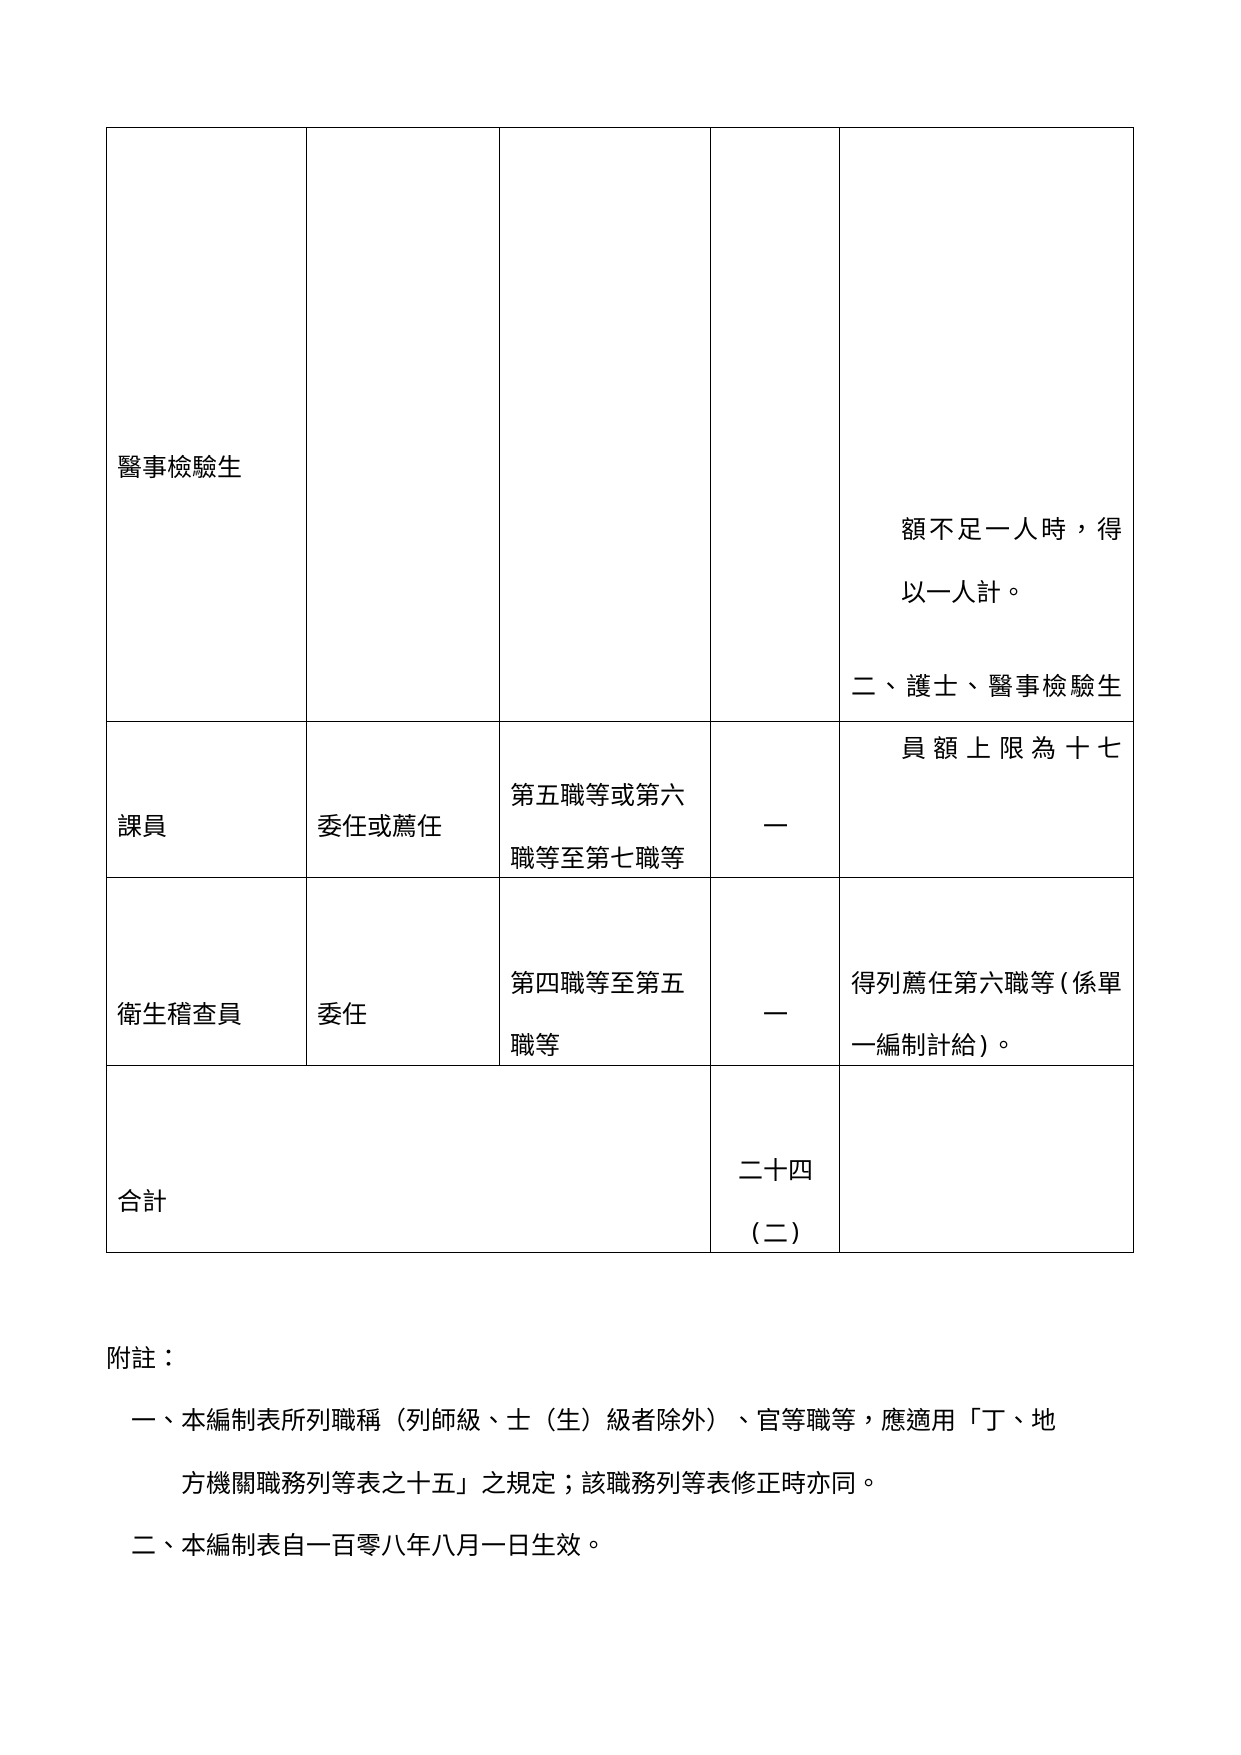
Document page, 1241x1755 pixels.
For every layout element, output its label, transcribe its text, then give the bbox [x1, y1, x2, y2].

table_cell [840, 722, 1133, 877]
text 一、本編制表所列職稱（列師級、士（生）級者除外）、官等職等，應適用「丁、地 [131, 1377, 1134, 1439]
table_cell 委任或薦任 [307, 722, 499, 877]
table_cell [711, 128, 839, 721]
table_cell [307, 128, 499, 721]
table_cell 課員 [107, 722, 306, 877]
table_cell 一、護理師、物理治療師、醫事檢驗師之合計員額，其中師(二)級人員不得高於百分之十五，其餘均為師(三)級人員。但師(二)級員額不足一人時，得以一人計。 二、護士、醫事檢驗生員額上限為十七人。但其員額如改以護理師、醫事檢驗師進用時，計入師級員額計算。 [840, 128, 1133, 721]
table_cell [500, 128, 710, 721]
table_cell 得列薦任第六職等(係單一編制計給)。 [840, 878, 1133, 1064]
text 附註： [106, 1314, 1134, 1377]
text 二、本編制表自一百零八年八月一日生效。 [106, 1502, 1134, 1564]
table_cell 委任 [307, 878, 499, 1064]
table_cell 醫事檢驗生 [107, 128, 306, 721]
table_cell 第四職等至第五職等 [500, 878, 710, 1064]
table_cell 衛生稽查員 [107, 878, 306, 1064]
table_cell 一 [711, 878, 839, 1064]
table_cell 第五職等或第六職等至第七職等 [500, 722, 710, 877]
text 方機關職務列等表之十五」之規定；該職務列等表修正時亦同。 [181, 1439, 1134, 1502]
table_cell [840, 1066, 1133, 1252]
table_cell 二十四 (二) [711, 1066, 839, 1252]
table_cell 一 [711, 722, 839, 877]
table_cell 合計 [107, 1066, 710, 1252]
